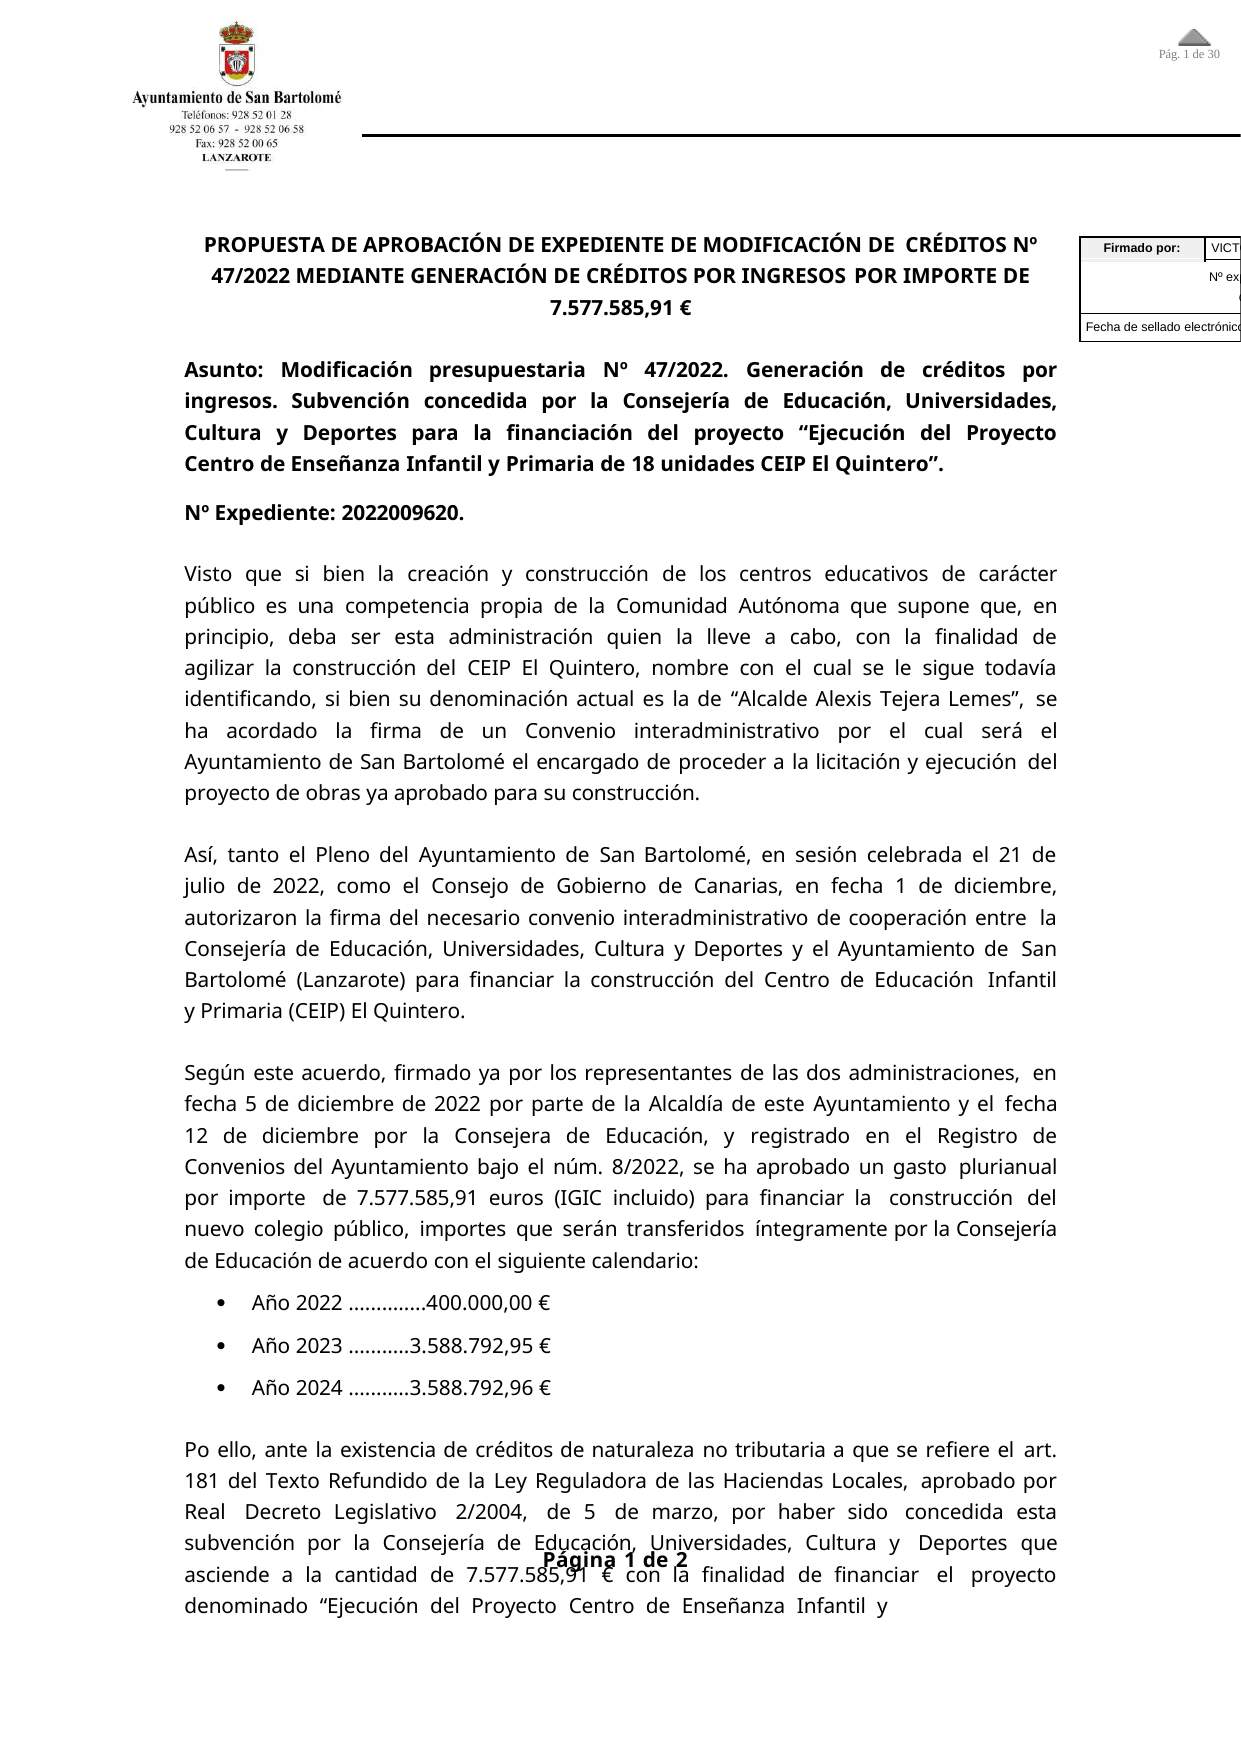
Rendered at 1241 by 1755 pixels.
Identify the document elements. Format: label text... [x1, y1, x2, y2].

text Así, tanto el Pleno del Ayuntamiento de San Bartolomé, en sesión celebrada el 21 de julio de 2022, como el Consejo de Gobierno de Canarias, en fecha 1 de diciembre, autorizaron la firma del necesario convenio interadministrativo de cooperación entre la Consejería de Educación, Universidades, Cultura y Deportes y el Ayuntamiento de San Bartolomé (Lanzarote) para financiar la construcción del Centro de Educación Infantil y Primaria (CEIP) El Quintero. [184, 840, 1057, 1025]
text PROPUESTA DE APROBACIÓN DE EXPEDIENTE DE MODIFICACIÓN DE CRÉDITOS Nº 47/2022 MEDIANTE GENERACIÓN DE CRÉDITOS POR INGRESOS POR IMPORTE DE 7.577.585,91 € [184, 230, 1057, 321]
text Visto que si bien la creación y construcción de los centros educativos de carácter público es una competencia propia de la Comunidad Autónoma que supone que, en principio, deba ser esta administración quien la lleve a cabo, con la finalidad de agilizar la construcción del CEIP El Quintero, nombre con el cual se le sigue todavía identificando, si bien su denominación actual es la de “Alcalde Alexis Tejera Lemes”, se ha acordado la firma de un Convenio interadministrativo por el cual será el Ayuntamiento de San Bartolomé el encargado de proceder a la licitación y ejecución del proyecto de obras ya aprobado para su construcción. [184, 559, 1058, 807]
text Asunto: Modificación presupuestaria Nº 47/2022. Generación de créditos por ingresos. Subvención concedida por la Consejería de Educación, Universidades, Cultura y Deportes para la financiación del proyecto “Ejecución del Proyecto Centro de Enseñanza Infantil y Primaria de 18 unidades CEIP El Quintero”. [184, 355, 1057, 478]
text Pág. 1 de 30 [1158, 46, 1232, 61]
picture [1177, 29, 1211, 46]
text  Año 2024 ...........3.588.792,96 € [217, 1373, 1058, 1401]
picture [130, 20, 344, 172]
table_cell Nº expediente administrativo: 2022-009620 Código Seguro de Verificación (CSV): 58EB16187BD300EFEC000F2BCA93E9D0 Comprobación CSV: https://eadmin.sanbartolome.es/publico/documento/58EB16187BD300EFEC000F2BCA93E9D0 [1081, 260, 1240, 313]
text  Año 2022 ..............400.000,00 € [217, 1288, 1058, 1317]
table_cell Fecha de sellado electrónico: 20-12-2022 13:59:24 Ver sello - 1/2 - Fecha de emisión de esta copia: 20-12-2022 13:59:25 [1081, 314, 1240, 341]
text Nº Expediente: 2022009620. [184, 498, 1058, 526]
text  Año 2023 ...........3.588.792,95 € [217, 1331, 1058, 1359]
text Según este acuerdo, firmado ya por los representantes de las dos administraciones, en fecha 5 de diciembre de 2022 por parte de la Alcaldía de este Ayuntamiento y el fecha 12 de diciembre por la Consejera de Educación, y registrado en el Registro de Convenios del Ayuntamiento bajo el núm. 8/2022, se ha aprobado un gasto plurianual por importe de 7.577.585,91 euros (IGIC incluido) para financiar la construcción del nuevo colegio público, importes que serán transferidos íntegramente por la Consejería de Educación de acuerdo con el siguiente calendario: [184, 1058, 1058, 1274]
table_header Firmado por: [1081, 238, 1204, 258]
text Po ello, ante la existencia de créditos de naturaleza no tributaria a que se refiere el art. 181 del Texto Refundido de la Ley Reguladora de las Haciendas Locales, aprobado por Real Decreto Legislativo 2/2004, de 5 de marzo, por haber sido concedida esta subvención por la Consejería de Educación, Universidades, Cultura y Deportes que asciende a la cantidad de 7.577.585,91 € con la finalidad de financiar el proyecto denominado “Ejecución del Proyecto Centro de Enseñanza Infantil y [184, 1435, 1058, 1619]
